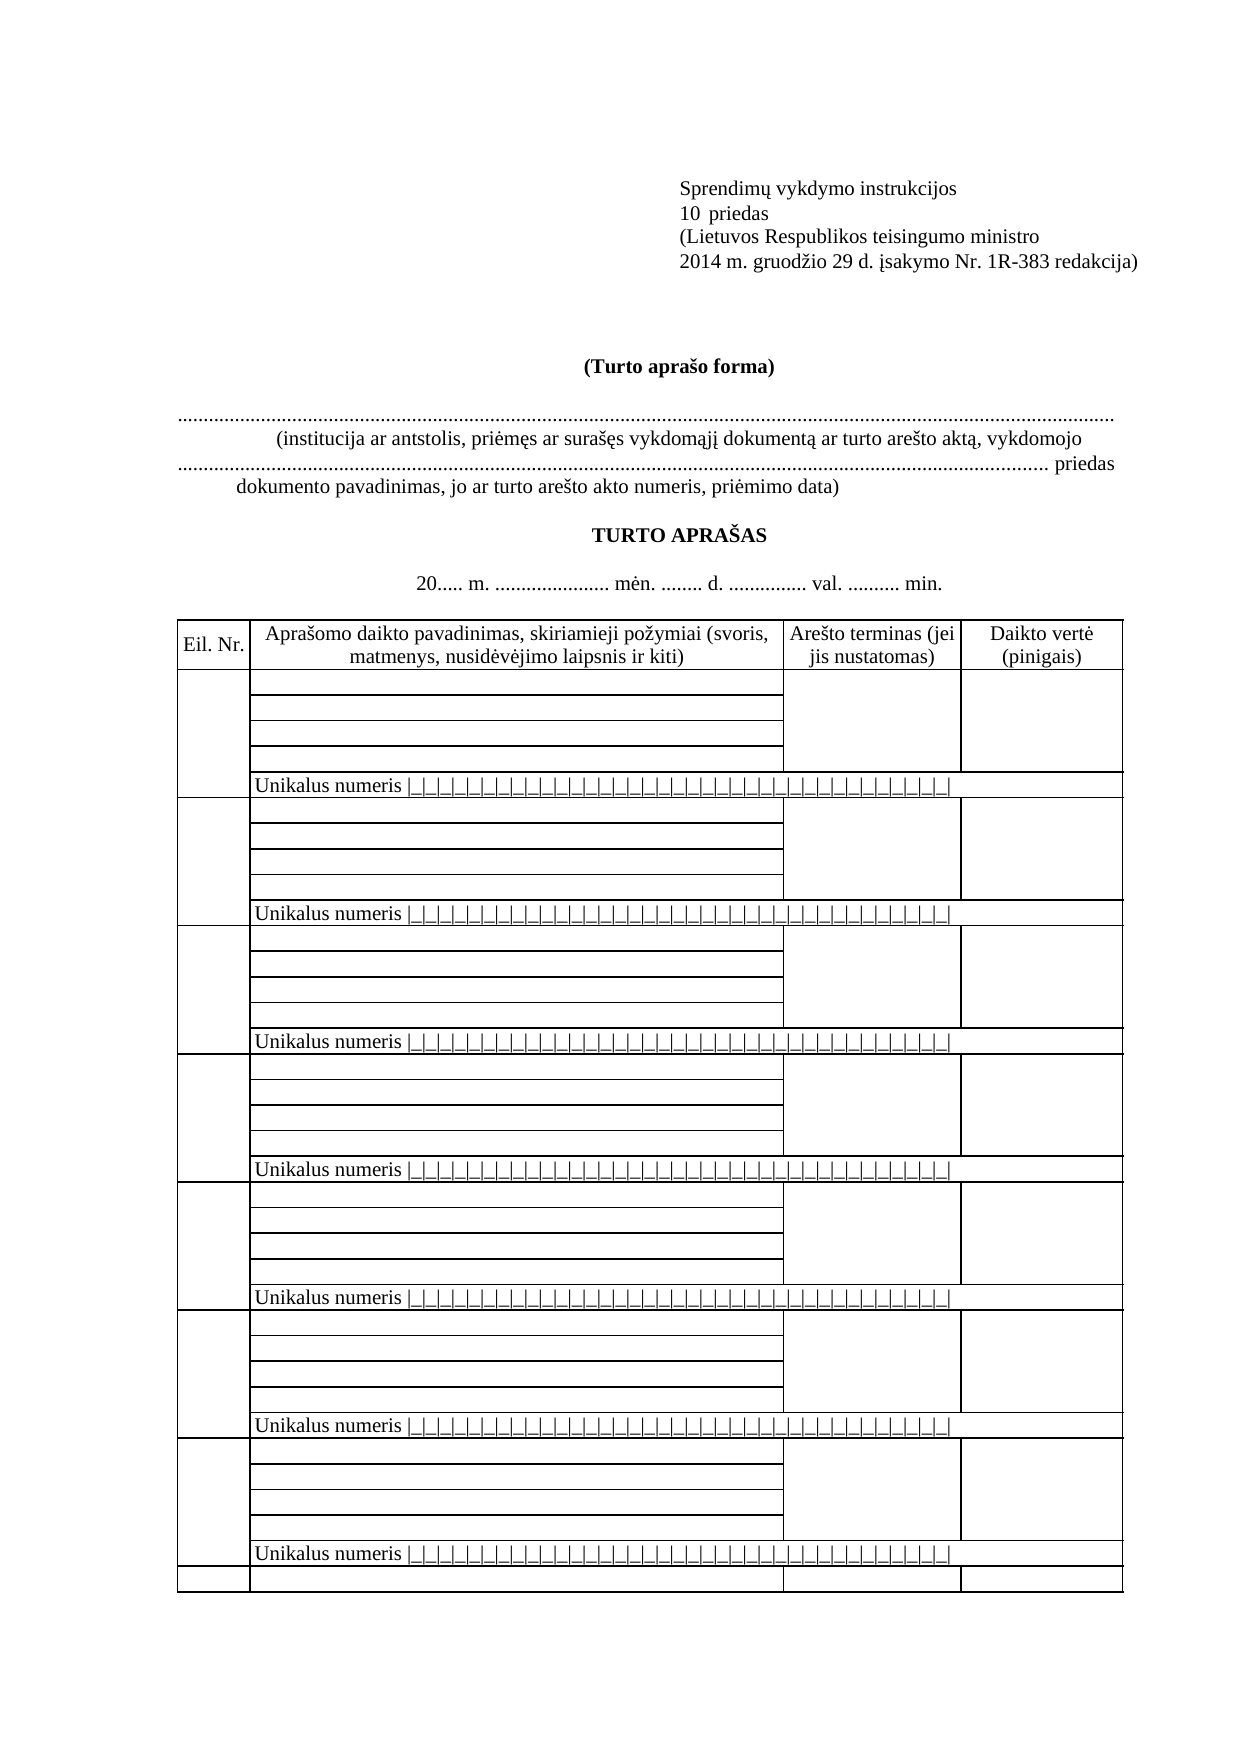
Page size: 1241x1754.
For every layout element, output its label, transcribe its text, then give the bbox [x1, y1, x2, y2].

table_cell [251, 1131, 783, 1155]
table_cell [251, 1388, 783, 1412]
table_cell [178, 1311, 249, 1437]
text . priedas [177, 450, 1181, 474]
table_header Arešto terminas (jei jis nustatomas) [784, 621, 960, 668]
table_cell [251, 1260, 783, 1283]
table_cell [251, 824, 783, 848]
table_cell [784, 798, 960, 899]
table_header Aprašomo daikto pavadinimas, skiriamieji požymiai (svoris, matmenys, nusidėvėjimo laipsnis ir kiti) [251, 621, 783, 668]
table_cell [251, 1362, 783, 1386]
table_cell [251, 798, 783, 822]
table_cell [178, 670, 249, 797]
table_cell [251, 1183, 783, 1207]
table_cell [178, 926, 249, 1053]
table_cell [962, 926, 1122, 1027]
table_cell [251, 978, 783, 1002]
table_cell [251, 875, 783, 899]
text (Lietuvos Respublikos teisingumo ministro [177, 224, 1181, 248]
table_cell [251, 1311, 783, 1335]
table_cell [251, 721, 783, 745]
table_cell [251, 1234, 783, 1258]
table_cell [784, 926, 960, 1027]
text (Turto aprašo forma) [177, 354, 1181, 378]
table_cell [251, 1080, 783, 1104]
table_cell [962, 1055, 1122, 1155]
table_header Eil. Nr. [178, 621, 249, 668]
table_cell [962, 1567, 1122, 1591]
table_cell Unikalus numeris |_|_|_|_|_|_|_|_|_|_|_|_|_|_|_|_|_|_|_|_|_|_|_|_|_|_|_|_|_|_|_|_|_|_|_|_|_| [251, 901, 1122, 925]
table_cell [251, 926, 783, 950]
text TURTO APRAŠAS [177, 523, 1181, 547]
table_cell Unikalus numeris |_|_|_|_|_|_|_|_|_|_|_|_|_|_|_|_|_|_|_|_|_|_|_|_|_|_|_|_|_|_|_|_|_|_|_|_|_| [251, 1413, 1122, 1437]
table_cell [178, 1183, 249, 1309]
table_cell [251, 952, 783, 976]
table_cell [962, 1439, 1122, 1540]
table_cell [178, 1439, 249, 1565]
table_cell [784, 670, 960, 771]
table_cell [962, 1311, 1122, 1412]
table_cell [251, 1465, 783, 1488]
table_cell [251, 1516, 783, 1540]
table_cell [251, 670, 783, 694]
table_cell Unikalus numeris |_|_|_|_|_|_|_|_|_|_|_|_|_|_|_|_|_|_|_|_|_|_|_|_|_|_|_|_|_|_|_|_|_|_|_|_|_| [251, 1285, 1122, 1309]
table_cell [251, 850, 783, 873]
table_cell [962, 1183, 1122, 1283]
table_cell [178, 798, 249, 925]
table_header Daikto vertė (pinigais) [962, 621, 1122, 668]
table_cell [251, 1208, 783, 1232]
table_cell [251, 696, 783, 720]
text . [177, 402, 1181, 426]
table_cell [251, 1567, 783, 1591]
table_cell Unikalus numeris |_|_|_|_|_|_|_|_|_|_|_|_|_|_|_|_|_|_|_|_|_|_|_|_|_|_|_|_|_|_|_|_|_|_|_|_|_| [251, 1541, 1122, 1565]
table_cell [784, 1567, 960, 1591]
table_cell [784, 1311, 960, 1412]
table_cell [251, 747, 783, 771]
table_cell [784, 1055, 960, 1155]
table_cell [251, 1490, 783, 1514]
text (institucija ar antstolis, priėmęs ar surašęs vykdomąjį dokumentą ar turto arešto aktą, vykdomojo [177, 426, 1181, 450]
table_cell [784, 1439, 960, 1540]
table_cell [251, 1055, 783, 1078]
text 2014 m. gruodžio 29 d. įsakymo Nr. 1R-383 redakcija) [177, 248, 1181, 273]
text dokumento pavadinimas, jo ar turto arešto akto numeris, priėmimo data) [177, 474, 1181, 498]
table_cell [178, 1055, 249, 1181]
text 10 priedas [177, 200, 1181, 224]
table_cell Unikalus numeris |_|_|_|_|_|_|_|_|_|_|_|_|_|_|_|_|_|_|_|_|_|_|_|_|_|_|_|_|_|_|_|_|_|_|_|_|_| [251, 773, 1122, 797]
text 20..... m. ...................... mėn. ........ d. ............... val. .......... min. [177, 571, 1181, 595]
table_cell [251, 1003, 783, 1027]
table_cell [251, 1106, 783, 1130]
table_cell [784, 1183, 960, 1283]
table_cell [962, 670, 1122, 771]
table_cell Unikalus numeris |_|_|_|_|_|_|_|_|_|_|_|_|_|_|_|_|_|_|_|_|_|_|_|_|_|_|_|_|_|_|_|_|_|_|_|_|_| [251, 1029, 1122, 1053]
table_cell [251, 1336, 783, 1360]
text Sprendimų vykdymo instrukcijos [177, 176, 1181, 200]
table_cell [962, 798, 1122, 899]
table_cell [178, 1567, 249, 1591]
table_cell Unikalus numeris |_|_|_|_|_|_|_|_|_|_|_|_|_|_|_|_|_|_|_|_|_|_|_|_|_|_|_|_|_|_|_|_|_|_|_|_|_| [251, 1157, 1122, 1181]
table_cell [251, 1439, 783, 1463]
